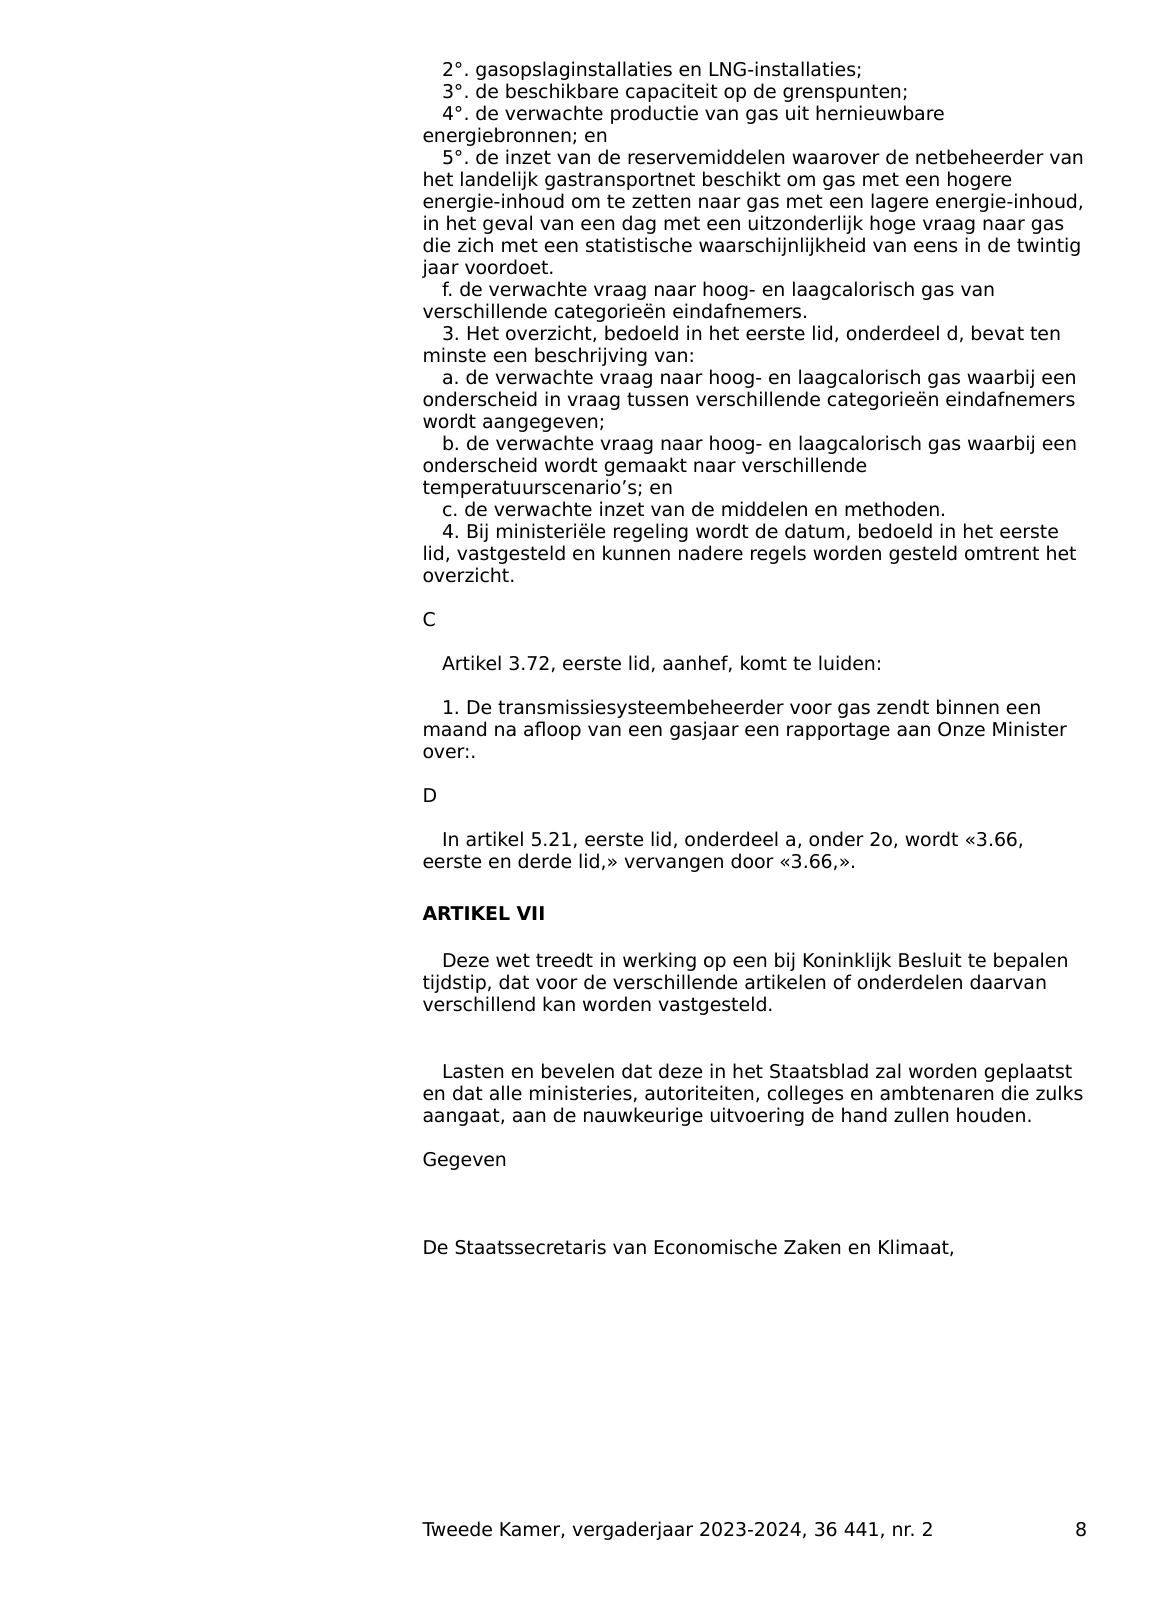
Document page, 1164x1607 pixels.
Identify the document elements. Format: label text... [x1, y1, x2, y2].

text 1. De transmissiesysteembeheerder voor gas zendt binnen een maand na afloop van een gasjaar een rapportage aan Onze Minister over:. [422, 697, 1087, 763]
text 3°. de beschikbare capaciteit op de grenspunten; [422, 81, 1087, 103]
text De Staatssecretaris van Economische Zaken en Klimaat, [422, 1237, 1087, 1259]
text C [422, 609, 1087, 631]
subtitle ARTIKEL VII [422, 903, 1087, 925]
text D [422, 785, 1087, 807]
text Deze wet treedt in werking op een bij Koninklijk Besluit te bepalen tijdstip, dat voor de verschillende artikelen of onderdelen daarvan verschillend kan worden vastgesteld. [422, 950, 1087, 1016]
text 2°. gasopslaginstallaties en LNG-installaties; [422, 59, 1087, 81]
text 5°. de inzet van de reservemiddelen waarover de netbeheerder van het landelijk gastransportnet beschikt om gas met een hogere energie-inhoud om te zetten naar gas met een lagere energie-inhoud, in het geval van een dag met een uitzonderlijk hoge vraag naar gas die zich met een statistische waarschijnlijkheid van eens in de twintig jaar voordoet. [422, 147, 1087, 279]
text In artikel 5.21, eerste lid, onderdeel a, onder 2o, wordt «3.66, eerste en derde lid,» vervangen door «3.66,». [422, 829, 1087, 873]
text f. de verwachte vraag naar hoog- en laagcalorisch gas van verschillende categorieën eindafnemers. [422, 279, 1087, 323]
text c. de verwachte inzet van de middelen en methoden. [422, 499, 1087, 521]
text b. de verwachte vraag naar hoog- en laagcalorisch gas waarbij een onderscheid wordt gemaakt naar verschillende temperatuurscenario’s; en [422, 433, 1087, 499]
text a. de verwachte vraag naar hoog- en laagcalorisch gas waarbij een onderscheid in vraag tussen verschillende categorieën eindafnemers wordt aangegeven; [422, 367, 1087, 433]
text Lasten en bevelen dat deze in het Staatsblad zal worden geplaatst en dat alle ministeries, autoriteiten, colleges en ambtenaren die zulks aangaat, aan de nauwkeurige uitvoering de hand zullen houden. [422, 1061, 1087, 1127]
text Gegeven [422, 1149, 1087, 1171]
text 4. Bij ministeriële regeling wordt de datum, bedoeld in het eerste lid, vastgesteld en kunnen nadere regels worden gesteld omtrent het overzicht. [422, 521, 1087, 587]
text 3. Het overzicht, bedoeld in het eerste lid, onderdeel d, bevat ten minste een beschrijving van: [422, 323, 1087, 367]
text 4°. de verwachte productie van gas uit hernieuwbare energiebronnen; en [422, 103, 1087, 147]
text Artikel 3.72, eerste lid, aanhef, komt te luiden: [422, 653, 1087, 675]
